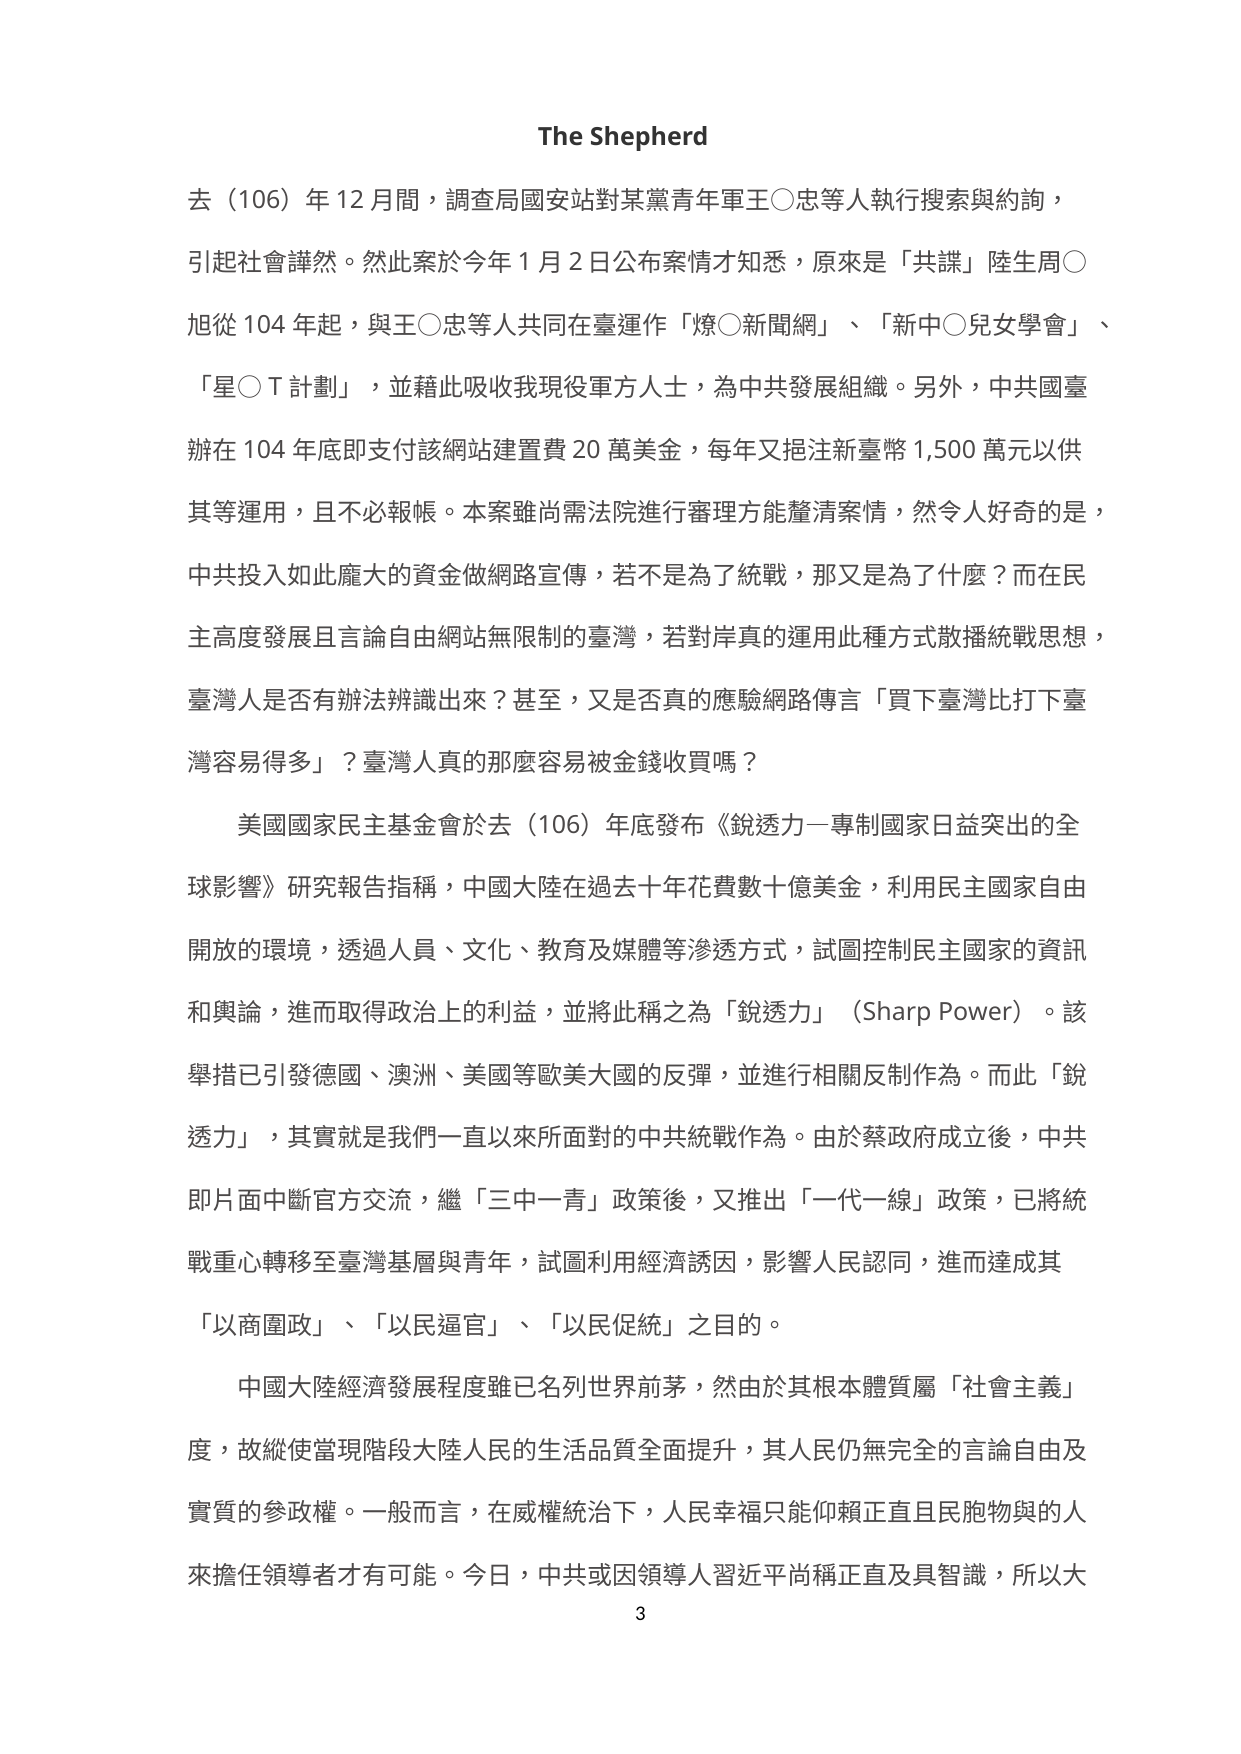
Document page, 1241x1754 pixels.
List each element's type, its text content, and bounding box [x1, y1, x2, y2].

text The Shepherd [187, 94, 1093, 157]
text 美國國家民主基金會於去（106）年底發布《銳透力—專制國家日益突出的全球影響》研究報告指稱，中國大陸在過去十年花費數十億美金，利用民主國家自由開放的環境，透過人員、文化、教育及媒體等滲透方式，試圖控制民主國家的資訊和輿論，進而取得政治上的利益，並將此稱之為「銳透力」（Sharp Power）。該舉措已引發德國、澳洲、美國等歐美大國的反彈，並進行相關反制作為。而此「銳透力」，其實就是我們一直以來所面對的中共統戰作為。由於蔡政府成立後，中共即片面中斷官方交流，繼「三中一青」政策後，又推出「一代一線」政策，已將統戰重心轉移至臺灣基層與青年，試圖利用經濟誘因，影響人民認同，進而達成其「以商圍政」、「以民逼官」、「以民促統」之目的。 [187, 782, 1093, 1344]
text 去（106）年12 月間，調查局國安站對某黨青年軍王○忠等人執行搜索與約詢，引起社會譁然。然此案於今年1 月2日公布案情才知悉，原來是「共諜」陸生周○旭從104 年起，與王○忠等人共同在臺運作「燎○新聞網」、「新中○兒女學會」、「星○ T 計劃」，並藉此吸收我現役軍方人士，為中共發展組織。另外，中共國臺辦在104 年底即支付該網站建置費20 萬美金，每年又挹注新臺幣1,500 萬元以供其等運用，且不必報帳。本案雖尚需法院進行審理方能釐清案情，然令人好奇的是，中共投入如此龐大的資金做網路宣傳，若不是為了統戰，那又是為了什麼？而在民主高度發展且言論自由網站無限制的臺灣，若對岸真的運用此種方式散播統戰思想，臺灣人是否有辦法辨識出來？甚至，又是否真的應驗網路傳言「買下臺灣比打下臺灣容易得多」？臺灣人真的那麼容易被金錢收買嗎？ [187, 157, 1093, 782]
text 中國大陸經濟發展程度雖已名列世界前茅，然由於其根本體質屬「社會主義」度，故縱使當現階段大陸人民的生活品質全面提升，其人民仍無完全的言論自由及實質的參政權。一般而言，在威權統治下，人民幸福只能仰賴正直且民胞物與的人來擔任領導者才有可能。今日，中共或因領導人習近平尚稱正直及具智識，所以大 [187, 1344, 1103, 1594]
